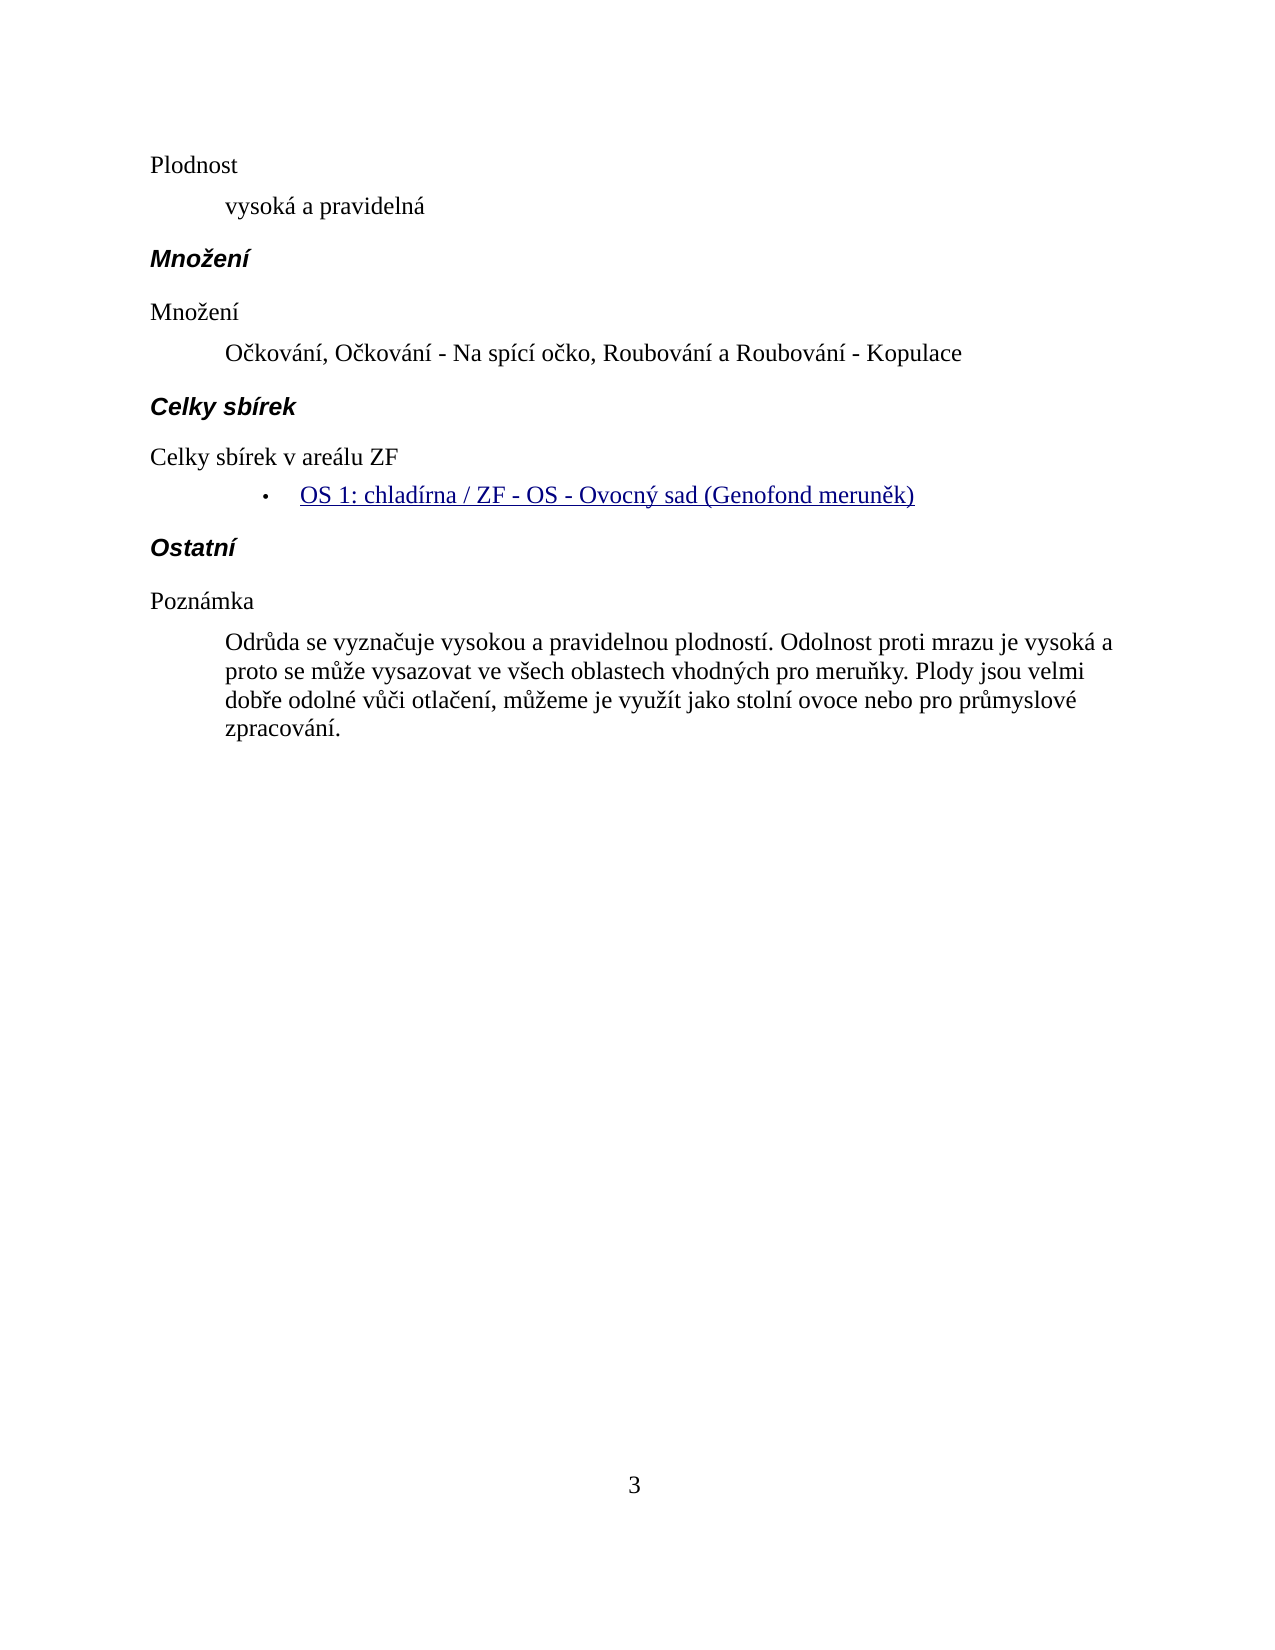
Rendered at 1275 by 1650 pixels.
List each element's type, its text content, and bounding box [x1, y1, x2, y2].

text Očkování, Očkování - Na spící očko, Roubování a Roubování - Kopulace [225, 338, 1125, 367]
list OS 1: chladírna / ZF - OS - Ovocný sad (Genofond meruněk) [262, 480, 1125, 508]
subtitle Celky sbírek [150, 392, 1125, 421]
text vysoká a pravidelná [225, 191, 1125, 219]
subtitle Množení [150, 244, 1125, 273]
subtitle Ostatní [150, 533, 1125, 562]
text Celky sbírek v areálu ZF [150, 442, 1125, 471]
text Odrůda se vyznačuje vysokou a pravidelnou plodností. Odolnost proti mrazu je vysoká a proto se může vysazovat ve všech oblastech vhodných pro meruňky. Plody jsou velmi dobře odolné vůči otlačení, můžeme je využít jako stolní ovoce nebo pro průmyslové zpracování. [225, 627, 1125, 742]
text Plodnost [150, 150, 1125, 179]
text Poznámka [150, 586, 1125, 615]
text Množení [150, 297, 1125, 326]
